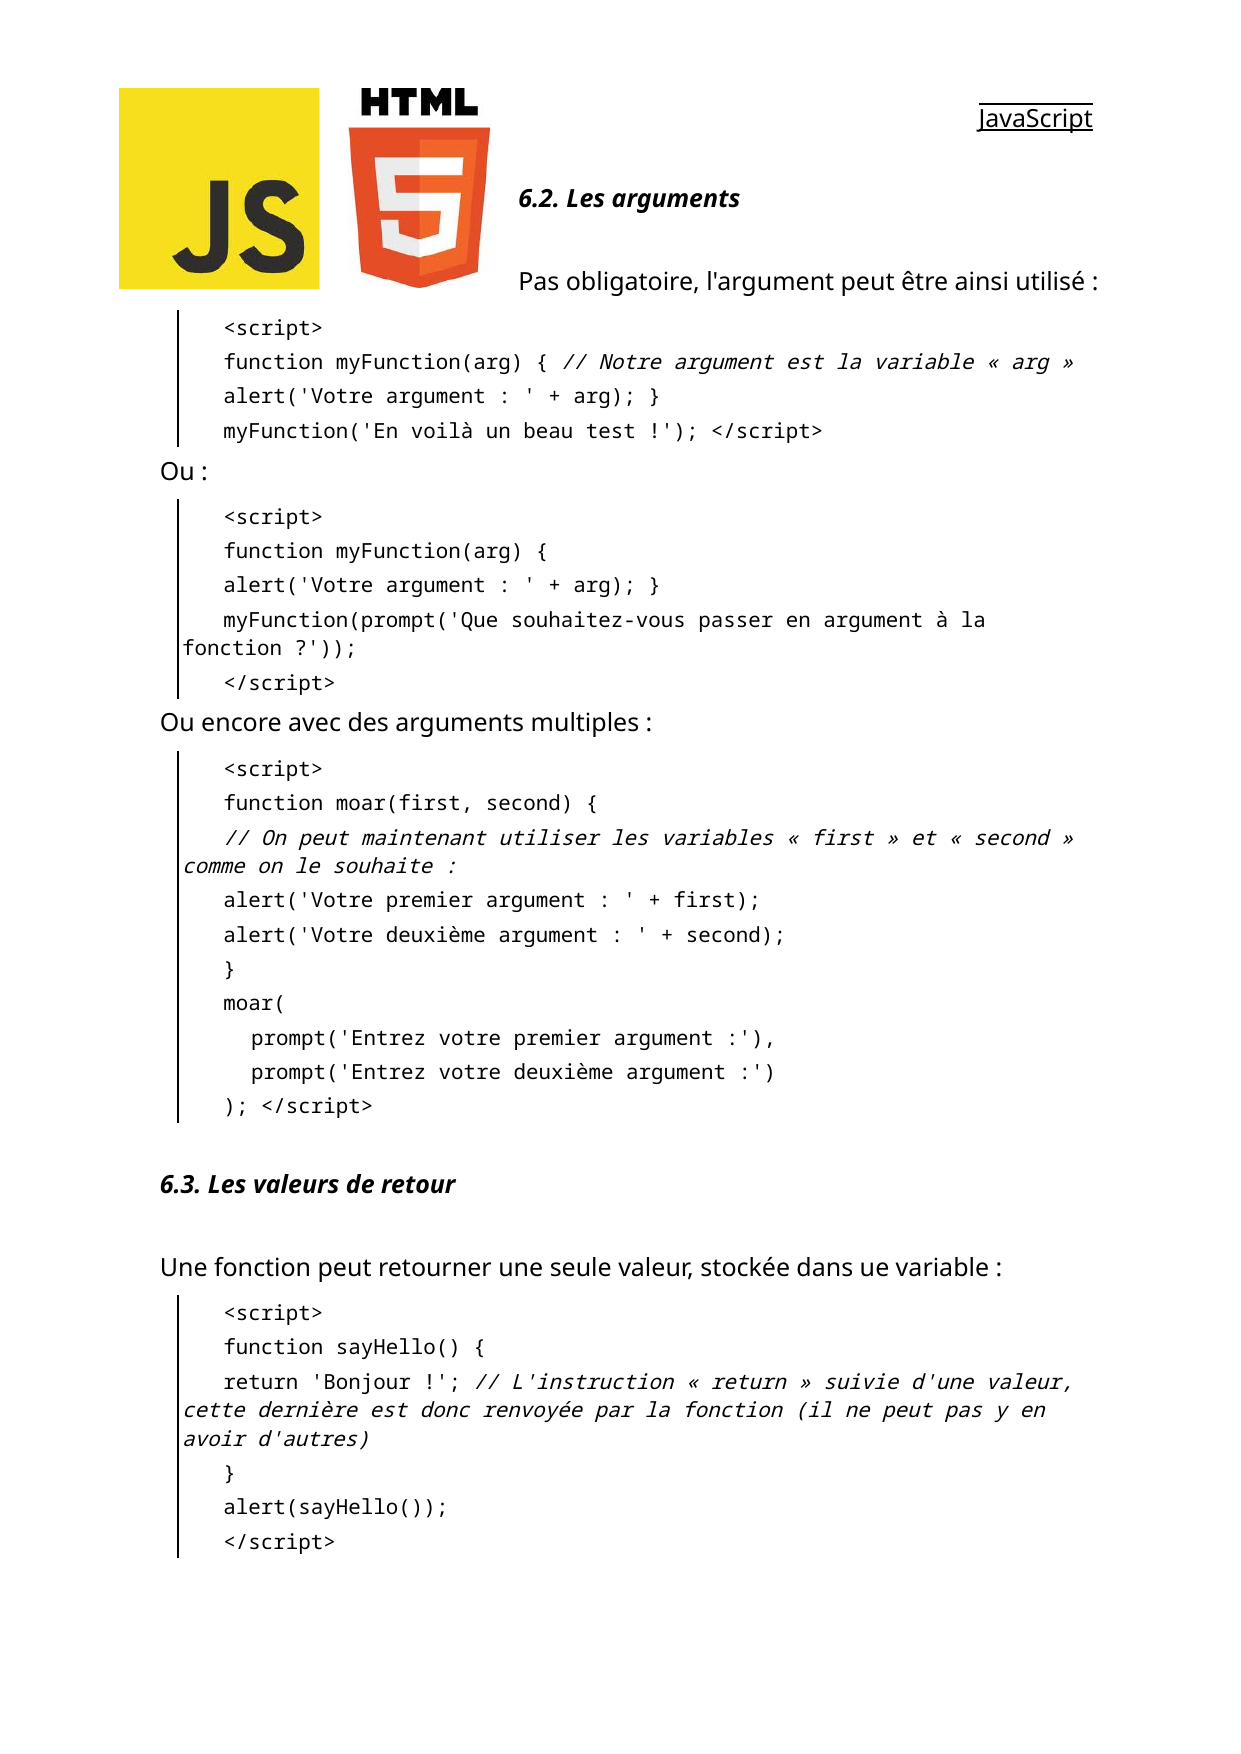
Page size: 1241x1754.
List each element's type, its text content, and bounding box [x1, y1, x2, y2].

text return 'Bonjour !'; // L'instruction « return » suivie d'une valeur, cette dernière est donc renvoyée par la fonction (il ne peut pas y en avoir d'autres) [179, 1364, 1122, 1452]
text 6.2. Les arguments [519, 147, 1122, 215]
text Une fonction peut retourner une seule valeur, stockée dans ue variable : [118, 1249, 1122, 1283]
picture [119, 88, 519, 289]
text } [179, 1455, 1122, 1487]
text alert(sayHello()); [179, 1489, 1122, 1521]
text </script> [179, 665, 1122, 699]
text } [179, 951, 1122, 983]
text alert('Votre premier argument : ' + first); [179, 882, 1122, 914]
text myFunction(prompt('Que souhaitez-vous passer en argument à la fonction ?')); [179, 602, 1122, 662]
text function moar(first, second) { [179, 785, 1122, 817]
text function myFunction(arg) { // Notre argument est la variable « arg » [179, 344, 1122, 376]
text ); </script> [179, 1089, 1122, 1123]
text function sayHello() { [179, 1329, 1122, 1361]
text myFunction('En voilà un beau test !'); </script> [179, 413, 1122, 447]
text function myFunction(arg) { [179, 533, 1122, 565]
text <script> [179, 1295, 1122, 1327]
text </script> [179, 1524, 1122, 1558]
text <script> [179, 499, 1122, 530]
text Ou encore avec des arguments multiples : [118, 705, 1122, 739]
text <script> [179, 751, 1122, 782]
text moar( [179, 986, 1122, 1017]
text Ou : [118, 453, 1122, 487]
text alert('Votre argument : ' + arg); } [179, 568, 1122, 599]
text 6.3. Les valeurs de retour [118, 1166, 1122, 1200]
text alert('Votre deuxième argument : ' + second); [179, 917, 1122, 948]
text prompt('Entrez votre premier argument :'), [179, 1020, 1122, 1051]
text <script> [179, 310, 1122, 341]
text prompt('Entrez votre deuxième argument :') [179, 1054, 1122, 1086]
text Pas obligatoire, l'argument peut être ainsi utilisé : [118, 264, 1122, 298]
text alert('Votre argument : ' + arg); } [179, 378, 1122, 410]
text // On peut maintenant utiliser les variables « first » et « second » comme on le souhaite : [179, 820, 1122, 879]
